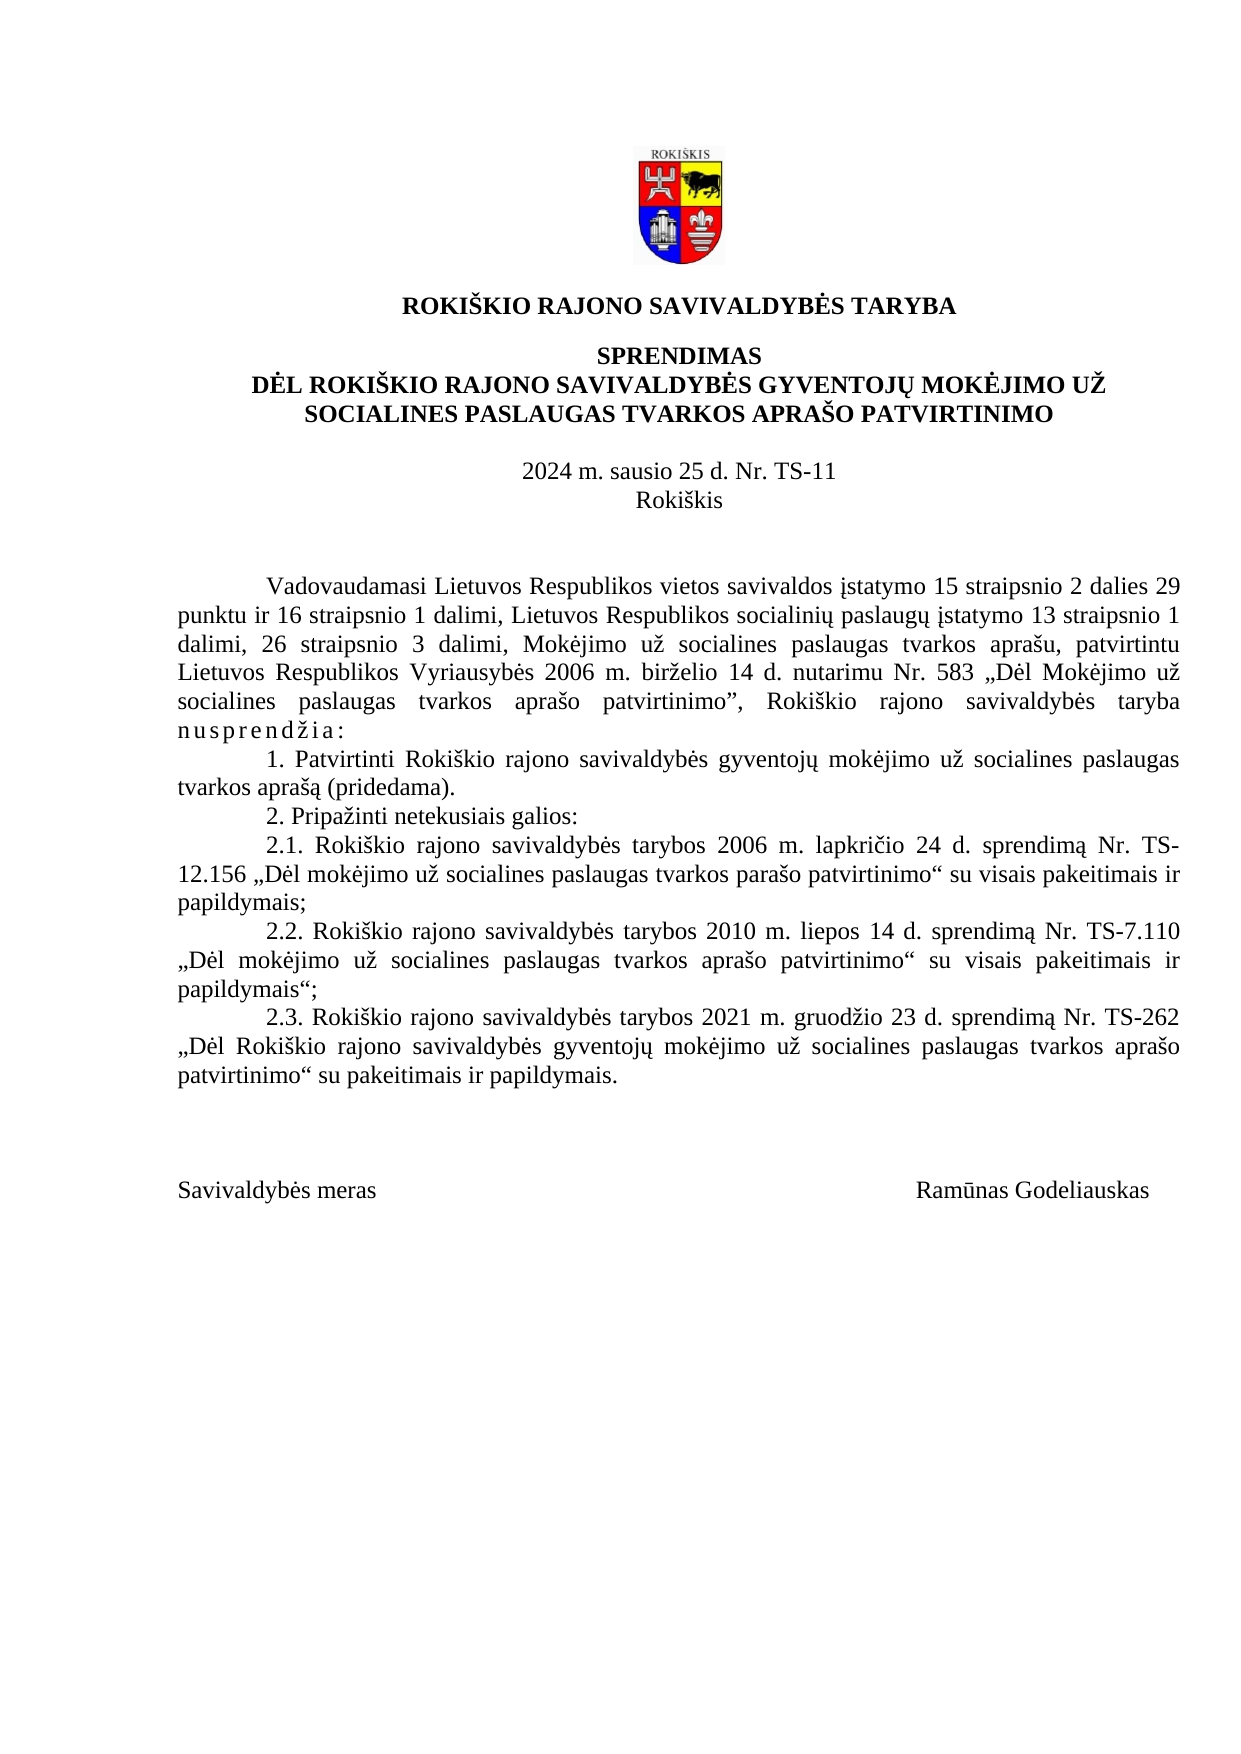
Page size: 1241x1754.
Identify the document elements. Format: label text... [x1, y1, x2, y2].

text 2.3. Rokiškio rajono savivaldybės tarybos 2021 m. gruodžio 23 d. sprendimą Nr. TS-262 „Dėl Rokiškio rajono savivaldybės gyventojų mokėjimo už socialines paslaugas tvarkos aprašo patvirtinimo“ su pakeitimais ir papildymais. [177, 1002, 1181, 1089]
text DĖL ROKIŠKIO RAJONO SAVIVALDYBĖS GYVENTOJŲ MOKĖJIMO UŽ SOCIALINES PASLAUGAS TVARKOS APRAŠO PATVIRTINIMO [177, 370, 1181, 427]
text 2.2. Rokiškio rajono savivaldybės tarybos 2010 m. liepos 14 d. sprendimą Nr. TS-7.110 „Dėl mokėjimo už socialines paslaugas tvarkos aprašo patvirtinimo“ su visais pakeitimais ir papildymais“; [177, 916, 1181, 1002]
text Savivaldybės meras Ramūnas Godeliauskas [177, 1175, 1181, 1204]
text Vadovaudamasi Lietuvos Respublikos vietos savivaldos įstatymo 15 straipsnio 2 dalies 29 punktu ir 16 straipsnio 1 dalimi, Lietuvos Respublikos socialinių paslaugų įstatymo 13 straipsnio 1 dalimi, 26 straipsnio 3 dalimi, Mokėjimo už socialines paslaugas tvarkos aprašu, patvirtintu Lietuvos Respublikos Vyriausybės 2006 m. birželio 14 d. nutarimu Nr. 583 „Dėl Mokėjimo už socialines paslaugas tvarkos aprašo patvirtinimo”, Rokiškio rajono savivaldybės taryba nusprendžia: [177, 571, 1181, 744]
text 1. Patvirtinti Rokiškio rajono savivaldybės gyventojų mokėjimo už socialines paslaugas tvarkos aprašą (pridedama). [177, 744, 1181, 801]
text Rokiškis [177, 485, 1181, 514]
text SPRENDIMAS [177, 341, 1181, 370]
text 2. Pripažinti netekusiais galios: [177, 801, 1181, 830]
text ROKIŠKIO rajono savivaldybėS TARYBA [177, 291, 1181, 319]
text 2.1. Rokiškio rajono savivaldybės tarybos 2006 m. lapkričio 24 d. sprendimą Nr. TS-12.156 „Dėl mokėjimo už socialines paslaugas tvarkos parašo patvirtinimo“ su visais pakeitimais ir papildymais; [177, 830, 1181, 916]
text 2024 m. sausio 25 d. Nr. TS-11 [177, 456, 1181, 485]
